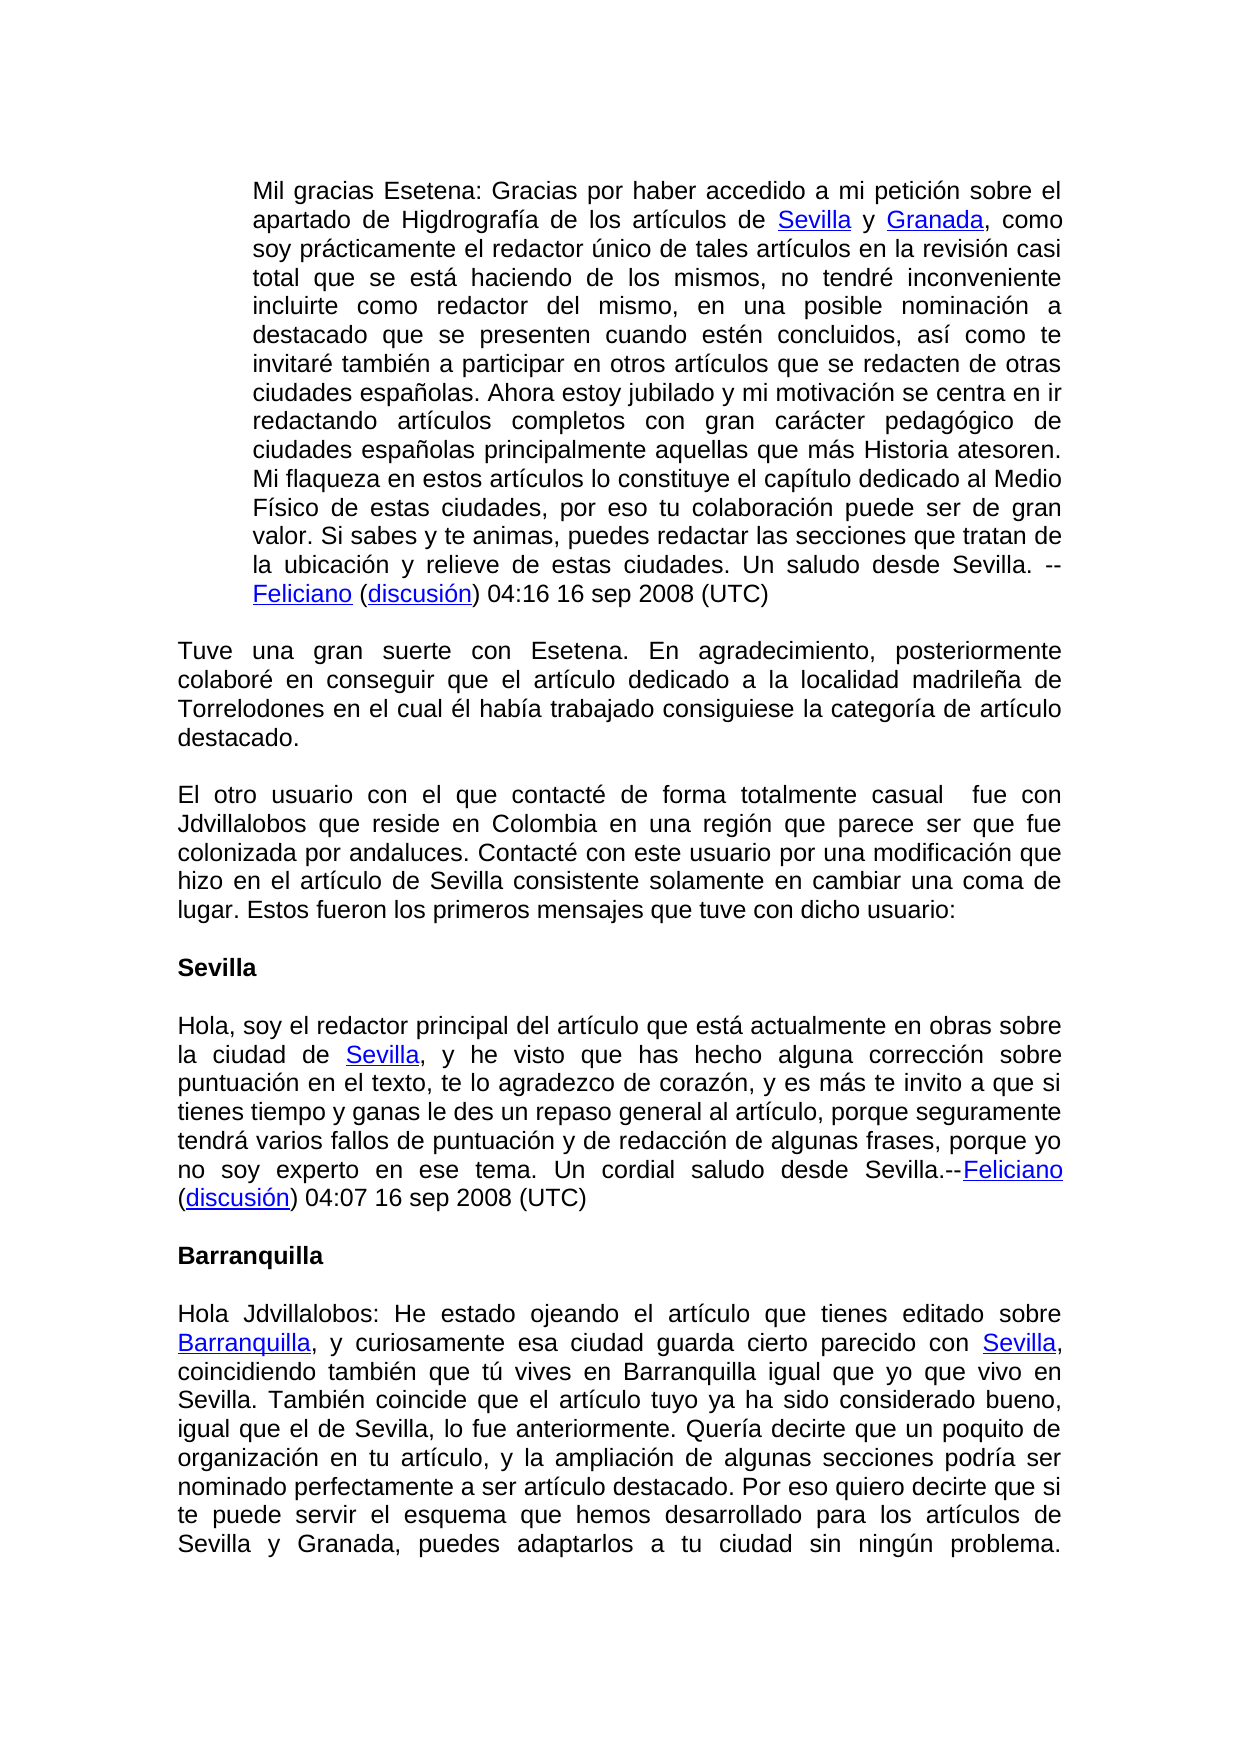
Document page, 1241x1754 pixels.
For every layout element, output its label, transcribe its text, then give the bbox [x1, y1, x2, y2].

subtitle Barranquilla [177, 1241, 1063, 1270]
text Hola, soy el redactor principal del artículo que está actualmente en obras sobre la ciudad de Sevilla, y he visto que has hecho alguna corrección sobre puntuación en el texto, te lo agradezco de corazón, y es más te invito a que si tienes tiempo y ganas le des un repaso general al artículo, porque seguramente tendrá varios fallos de puntuación y de redacción de algunas frases, porque yo no soy experto en ese tema. Un cordial saludo desde Sevilla.--Feliciano (discusión) 04:07 16 sep 2008 (UTC) [177, 1011, 1063, 1212]
text Mil gracias Esetena: Gracias por haber accedido a mi petición sobre el apartado de Higdrografía de los artículos de Sevilla y Granada, como soy prácticamente el redactor único de tales artículos en la revisión casi total que se está haciendo de los mismos, no tendré inconveniente incluirte como redactor del mismo, en una posible nominación a destacado que se presenten cuando estén concluidos, así como te invitaré también a participar en otros artículos que se redacten de otras ciudades españolas. Ahora estoy jubilado y mi motivación se centra en ir redactando artículos completos con gran carácter pedagógico de ciudades españolas principalmente aquellas que más Historia atesoren. Mi flaqueza en estos artículos lo constituye el capítulo dedicado al Medio Físico de estas ciudades, por eso tu colaboración puede ser de gran valor. Si sabes y te animas, puedes redactar las secciones que tratan de la ubicación y relieve de estas ciudades. Un saludo desde Sevilla. --Feliciano (discusión) 04:16 16 sep 2008 (UTC) [252, 176, 1063, 608]
text Hola Jdvillalobos: He estado ojeando el artículo que tienes editado sobre Barranquilla, y curiosamente esa ciudad guarda cierto parecido con Sevilla, coincidiendo también que tú vives en Barranquilla igual que yo que vivo en Sevilla. También coincide que el artículo tuyo ya ha sido considerado bueno, igual que el de Sevilla, lo fue anteriormente. Quería decirte que un poquito de organización en tu artículo, y la ampliación de algunas secciones podría ser nominado perfectamente a ser artículo destacado. Por eso quiero decirte que si te puede servir el esquema que hemos desarrollado para los artículos de Sevilla y Granada, puedes adaptarlos a tu ciudad sin ningún problema. [177, 1299, 1063, 1558]
text El otro usuario con el que contacté de forma totalmente casual fue con Jdvillalobos que reside en Colombia en una región que parece ser que fue colonizada por andaluces. Contacté con este usuario por una modificación que hizo en el artículo de Sevilla consistente solamente en cambiar una coma de lugar. Estos fueron los primeros mensajes que tuve con dicho usuario: [177, 780, 1063, 924]
subtitle Sevilla [177, 953, 1063, 982]
text Tuve una gran suerte con Esetena. En agradecimiento, posteriormente colaboré en conseguir que el artículo dedicado a la localidad madrileña de Torrelodones en el cual él había trabajado consiguiese la categoría de artículo destacado. [177, 636, 1063, 751]
